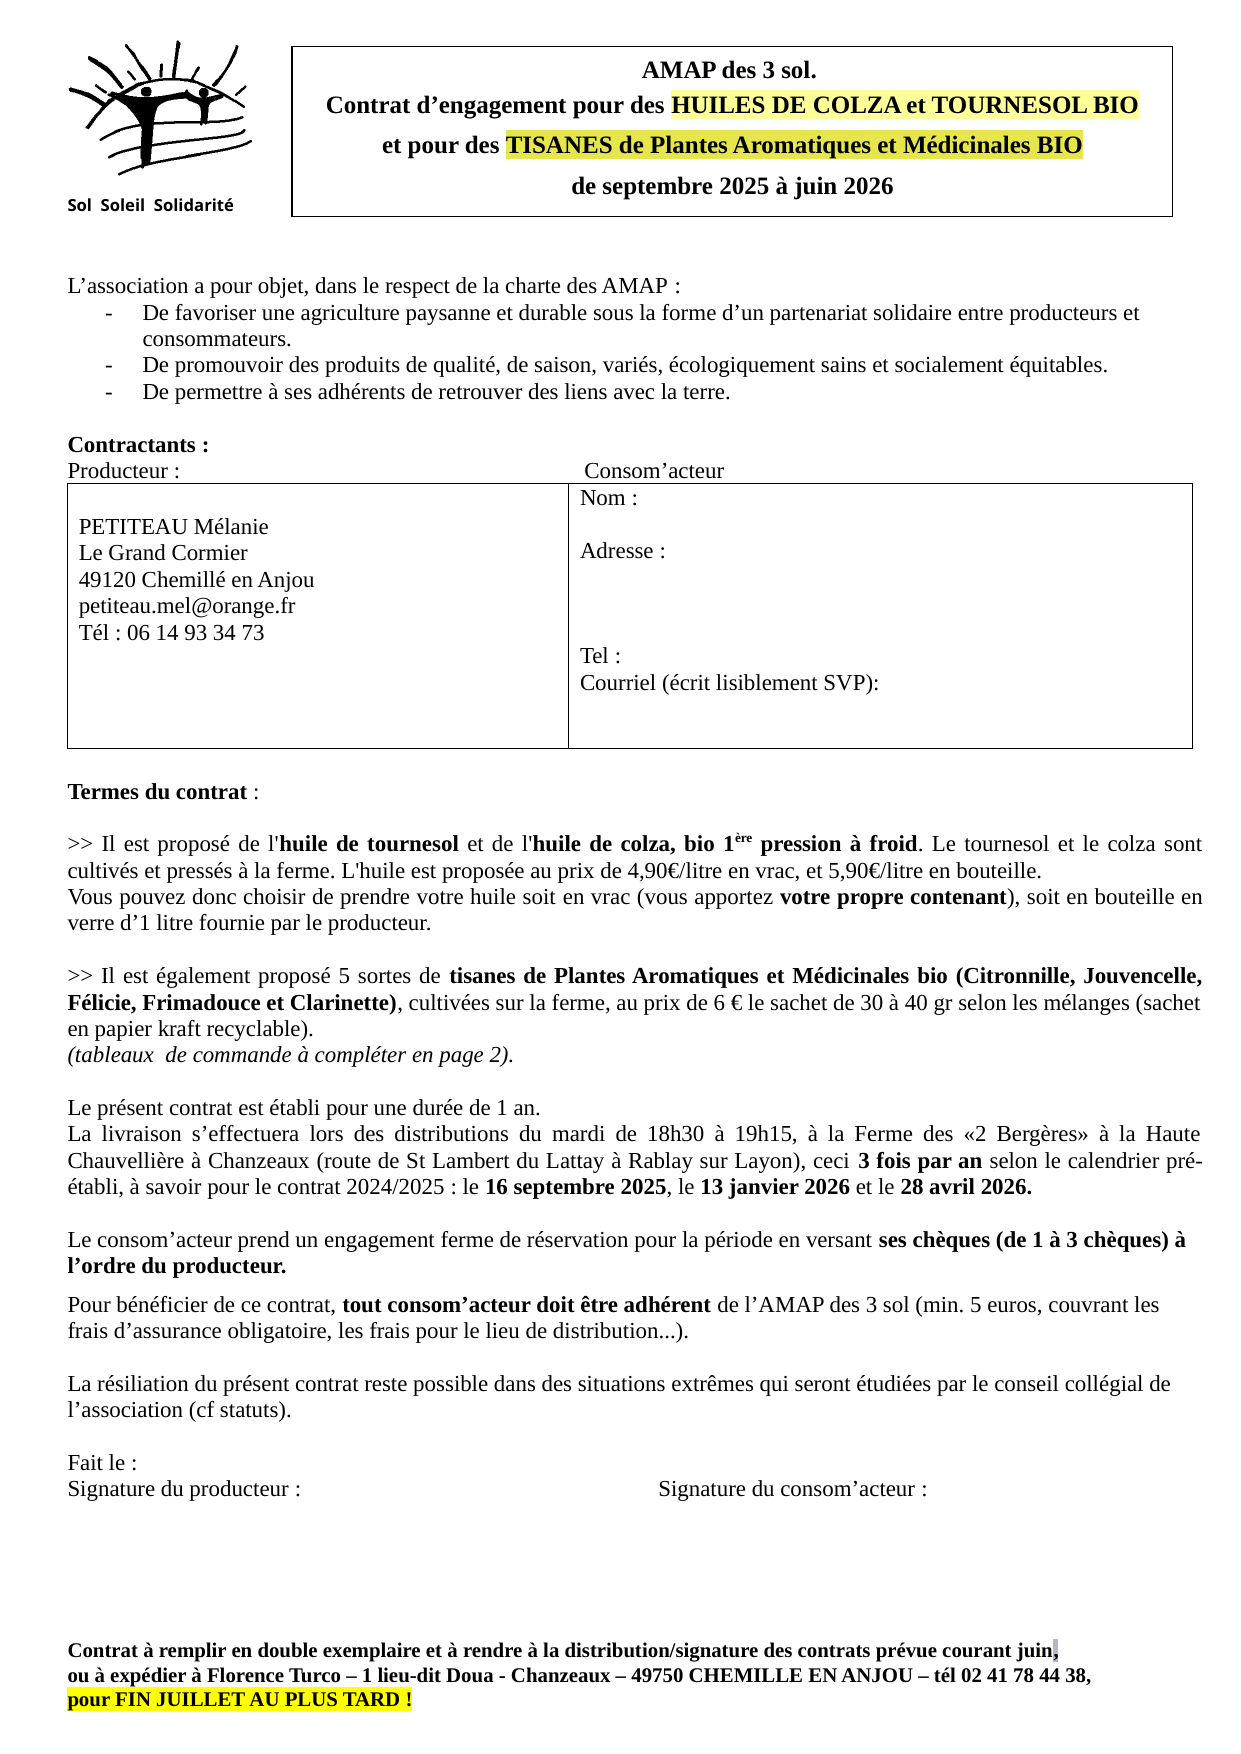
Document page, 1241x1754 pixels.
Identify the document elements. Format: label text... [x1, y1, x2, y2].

text L’association a pour objet, dans le respect de la charte des AMAP : [67, 272, 1203, 299]
text Producteur : Consom’acteur [67, 457, 1203, 483]
text >> Il est également proposé 5 sortes de tisanes de Plantes Aromatiques et Médicinales bio (Citronnille, Jouvencelle, Félicie, Frimadouce et Clarinette), cultivées sur la ferme, au prix de 6 € le sachet de 30 à 40 gr selon les mélanges (sachet en papier kraft recyclable). [67, 962, 1203, 1041]
text de septembre 2025 à juin 2026 [308, 171, 1157, 200]
text Contractants : [67, 431, 1203, 457]
text Sol Soleil Solidarité [67, 180, 1203, 220]
text (tableaux de commande à compléter en page 2). [67, 1041, 1203, 1068]
text Signature du producteur : Signature du consom’acteur : [67, 1475, 1203, 1502]
list De promouvoir des produits de qualité, de saison, variés, écologiquement sains et socialement équitables. [105, 352, 1203, 378]
text Le présent contrat est établi pour une durée de 1 an. [67, 1094, 1203, 1120]
picture [68, 37, 253, 179]
table_header PETITEAU Mélanie Le Grand Cormier 49120 Chemillé en Anjou petiteau.mel@orange.fr Tél : 06 14 93 34 73 [68, 484, 568, 748]
text Fait le : [67, 1449, 1203, 1475]
text ou à expédier à Florence Turco – 1 lieu-dit Doua - Chanzeaux – 49750 CHEMILLE EN ANJOU – tél 02 41 78 44 38, pour FIN JUILLET AU PLUS TARD ! [67, 1662, 1203, 1711]
list De permettre à ses adhérents de retrouver des liens avec la terre. [105, 378, 1203, 404]
text Vous pouvez donc choisir de prendre votre huile soit en vrac (vous apportez votre propre contenant), soit en bouteille en verre d’1 litre fournie par le producteur. [67, 883, 1203, 936]
text AMAP des 3 sol. [308, 55, 1157, 84]
list De favoriser une agriculture paysanne et durable sous la forme d’un partenariat solidaire entre producteurs et consommateurs. [105, 299, 1203, 352]
text Contrat d’engagement pour des HUILES DE COLZA et TOURNESOL BIO [308, 90, 1157, 119]
text Termes du contrat : [67, 778, 1203, 804]
text La résiliation du présent contrat reste possible dans des situations extrêmes qui seront étudiées par le conseil collégial de l’association (cf statuts). [67, 1370, 1203, 1423]
text Pour bénéficier de ce contrat, tout consom’acteur doit être adhérent de l’AMAP des 3 sol (min. 5 euros, couvrant les frais d’assurance obligatoire, les frais pour le lieu de distribution...). [67, 1291, 1203, 1344]
table_header Nom : Adresse : Tel : Courriel (écrit lisiblement SVP): [569, 484, 1192, 748]
text Contrat à remplir en double exemplaire et à rendre à la distribution/signature des contrats prévue courant juin, [67, 1638, 1203, 1662]
text et pour des TISANES de Plantes Aromatiques et Médicinales BIO [308, 130, 1157, 159]
text Le consom’acteur prend un engagement ferme de réservation pour la période en versant ses chèques (de 1 à 3 chèques) à l’ordre du producteur. [67, 1226, 1203, 1278]
text La livraison s’effectuera lors des distributions du mardi de 18h30 à 19h15, à la Ferme des «2 Bergères» à la Haute Chauvellière à Chanzeaux (route de St Lambert du Lattay à Rablay sur Layon), ceci 3 fois par an selon le calendrier pré-établi, à savoir pour le contrat 2024/2025 : le 16 septembre 2025, le 13 janvier 2026 et le 28 avril 2026. [67, 1120, 1203, 1199]
text >> Il est proposé de l'huile de tournesol et de l'huile de colza, bio 1ère pression à froid. Le tournesol et le colza sont cultivés et pressés à la ferme. L'huile est proposée au prix de 4,90€/litre en vrac, et 5,90€/litre en bouteille. [67, 830, 1203, 883]
